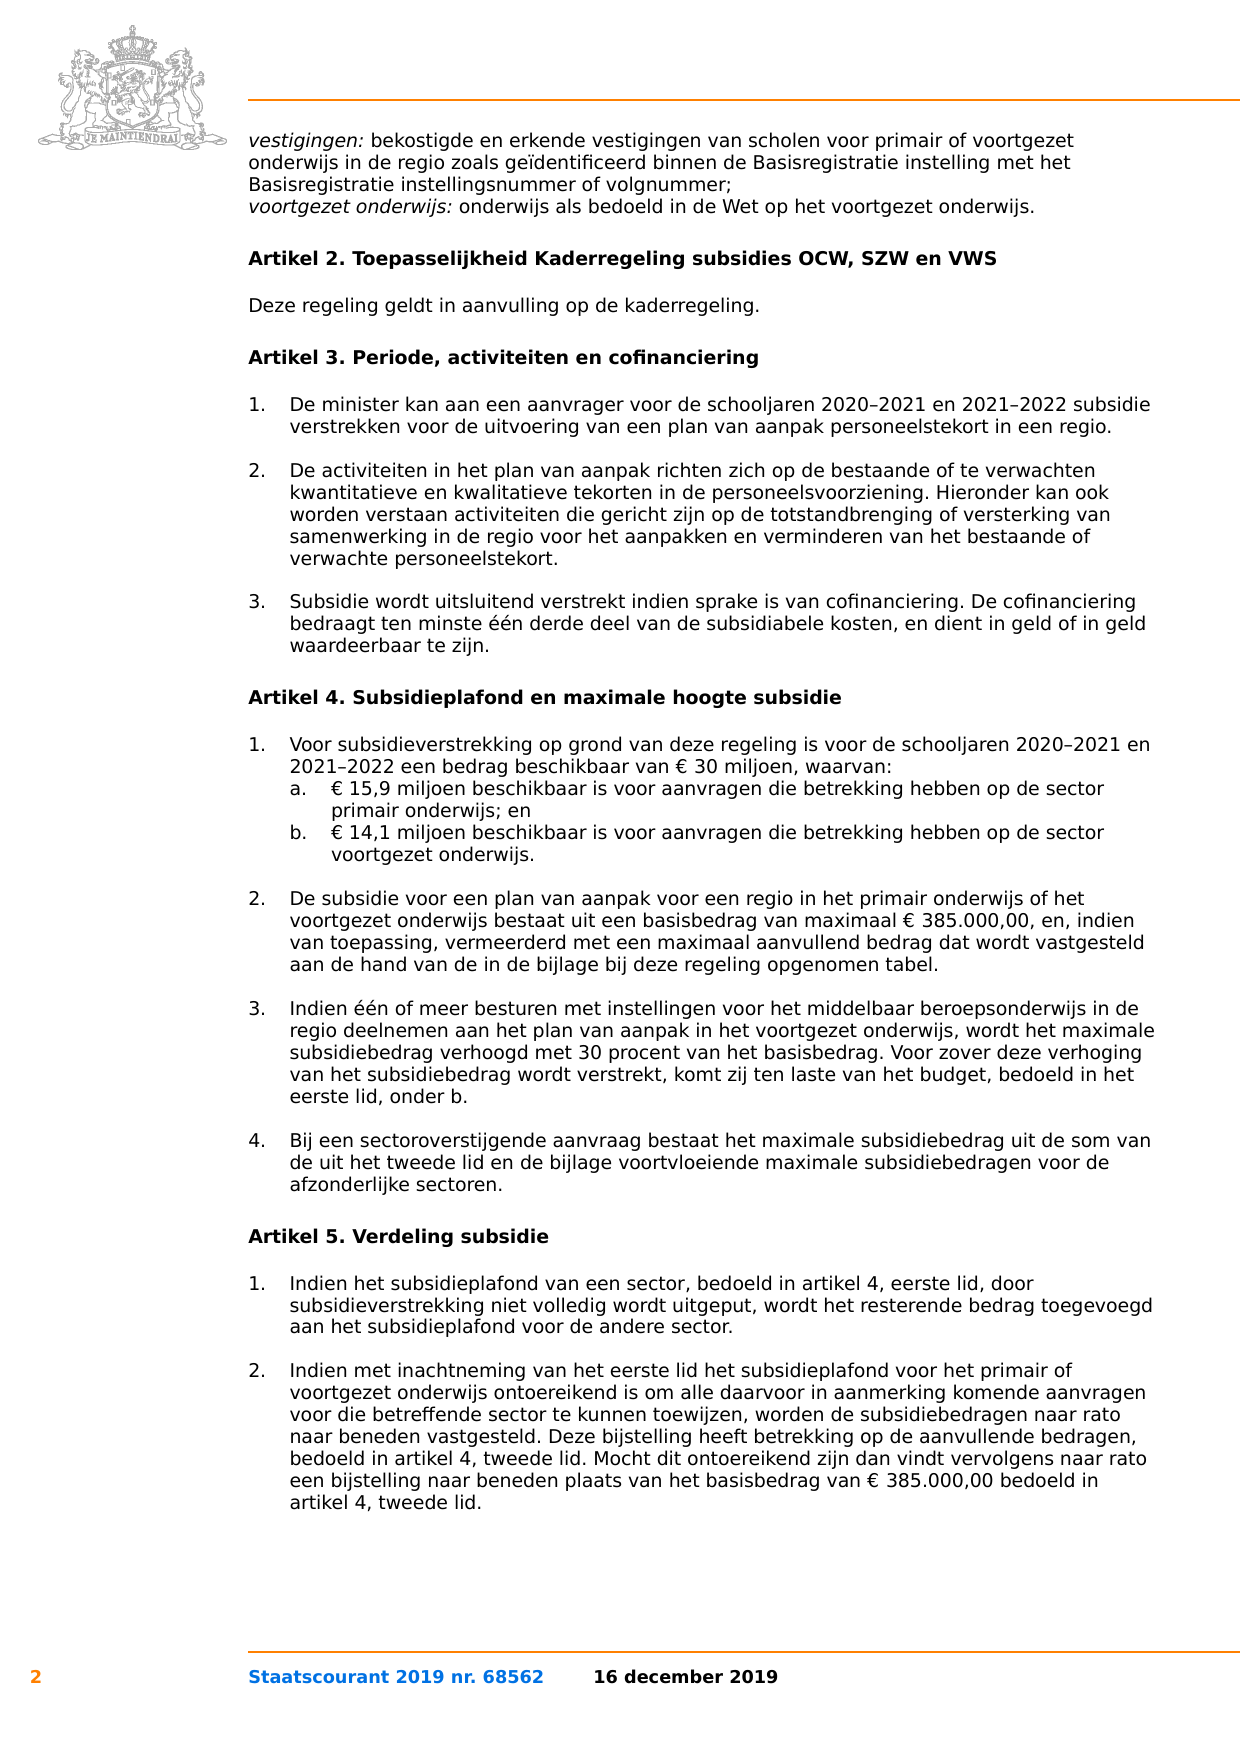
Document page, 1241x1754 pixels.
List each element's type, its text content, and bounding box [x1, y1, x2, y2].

subtitle Artikel 3. Periode, activiteiten en cofinanciering [248, 347, 1163, 369]
text 2. Indien met inachtneming van het eerste lid het subsidieplafond voor het primair of voortgezet onderwijs ontoereikend is om alle daarvoor in aanmerking komende aanvragen voor die betreffende sector te kunnen toewijzen, worden de subsidiebedragen naar rato naar beneden vastgesteld. Deze bijstelling heeft betrekking op de aanvullende bedragen, bedoeld in artikel 4, tweede lid. Mocht dit ontoereikend zijn dan vindt vervolgens naar rato een bijstelling naar beneden plaats van het basisbedrag van € 385.000,00 bedoeld in artikel 4, tweede lid. [248, 1360, 1163, 1514]
text voortgezet onderwijs: onderwijs als bedoeld in de Wet op het voortgezet onderwijs. [248, 196, 1163, 218]
text 1. Voor subsidieverstrekking op grond van deze regeling is voor de schooljaren 2020–2021 en 2021–2022 een bedrag beschikbaar van € 30 miljoen, waarvan: [248, 734, 1163, 778]
text 2. De activiteiten in het plan van aanpak richten zich op de bestaande of te verwachten kwantitatieve en kwalitatieve tekorten in de personeelsvoorziening. Hieronder kan ook worden verstaan activiteiten die gericht zijn op de totstandbrenging of versterking van samenwerking in de regio voor het aanpakken en verminderen van het bestaande of verwachte personeelstekort. [248, 459, 1163, 569]
text 3. Indien één of meer besturen met instellingen voor het middelbaar beroepsonderwijs in de regio deelnemen aan het plan van aanpak in het voortgezet onderwijs, wordt het maximale subsidiebedrag verhoogd met 30 procent van het basisbedrag. Voor zover deze verhoging van het subsidiebedrag wordt verstrekt, komt zij ten laste van het budget, bedoeld in het eerste lid, onder b. [248, 998, 1163, 1108]
text 2. De subsidie voor een plan van aanpak voor een regio in het primair onderwijs of het voortgezet onderwijs bestaat uit een basisbedrag van maximaal € 385.000,00, en, indien van toepassing, vermeerderd met een maximaal aanvullend bedrag dat wordt vastgesteld aan de hand van de in de bijlage bij deze regeling opgenomen tabel. [248, 888, 1163, 976]
text 3. Subsidie wordt uitsluitend verstrekt indien sprake is van cofinanciering. De cofinanciering bedraagt ten minste één derde deel van de subsidiabele kosten, en dient in geld of in geld waardeerbaar te zijn. [248, 591, 1163, 657]
subtitle Artikel 5. Verdeling subsidie [248, 1226, 1163, 1247]
text b. € 14,1 miljoen beschikbaar is voor aanvragen die betrekking hebben op de sector voortgezet onderwijs. [289, 822, 1163, 866]
picture [38, 25, 227, 150]
text 1. De minister kan aan een aanvrager voor de schooljaren 2020–2021 en 2021–2022 subsidie verstrekken voor de uitvoering van een plan van aanpak personeelstekort in een regio. [248, 394, 1163, 438]
text Deze regeling geldt in aanvulling op de kaderregeling. [248, 295, 1163, 317]
subtitle Artikel 2. Toepasselijkheid Kaderregeling subsidies OCW, SZW en VWS [248, 248, 1163, 270]
text vestigingen: bekostigde en erkende vestigingen van scholen voor primair of voortgezet onderwijs in de regio zoals geïdentificeerd binnen de Basisregistratie instelling met het Basisregistratie instellingsnummer of volgnummer; [248, 130, 1163, 196]
text 1. Indien het subsidieplafond van een sector, bedoeld in artikel 4, eerste lid, door subsidieverstrekking niet volledig wordt uitgeput, wordt het resterende bedrag toegevoegd aan het subsidieplafond voor de andere sector. [248, 1272, 1163, 1338]
text a. € 15,9 miljoen beschikbaar is voor aanvragen die betrekking hebben op de sector primair onderwijs; en [289, 778, 1163, 822]
subtitle Artikel 4. Subsidieplafond en maximale hoogte subsidie [248, 687, 1163, 709]
text 4. Bij een sectoroverstijgende aanvraag bestaat het maximale subsidiebedrag uit de som van de uit het tweede lid en de bijlage voortvloeiende maximale subsidiebedragen voor de afzonderlijke sectoren. [248, 1129, 1163, 1196]
